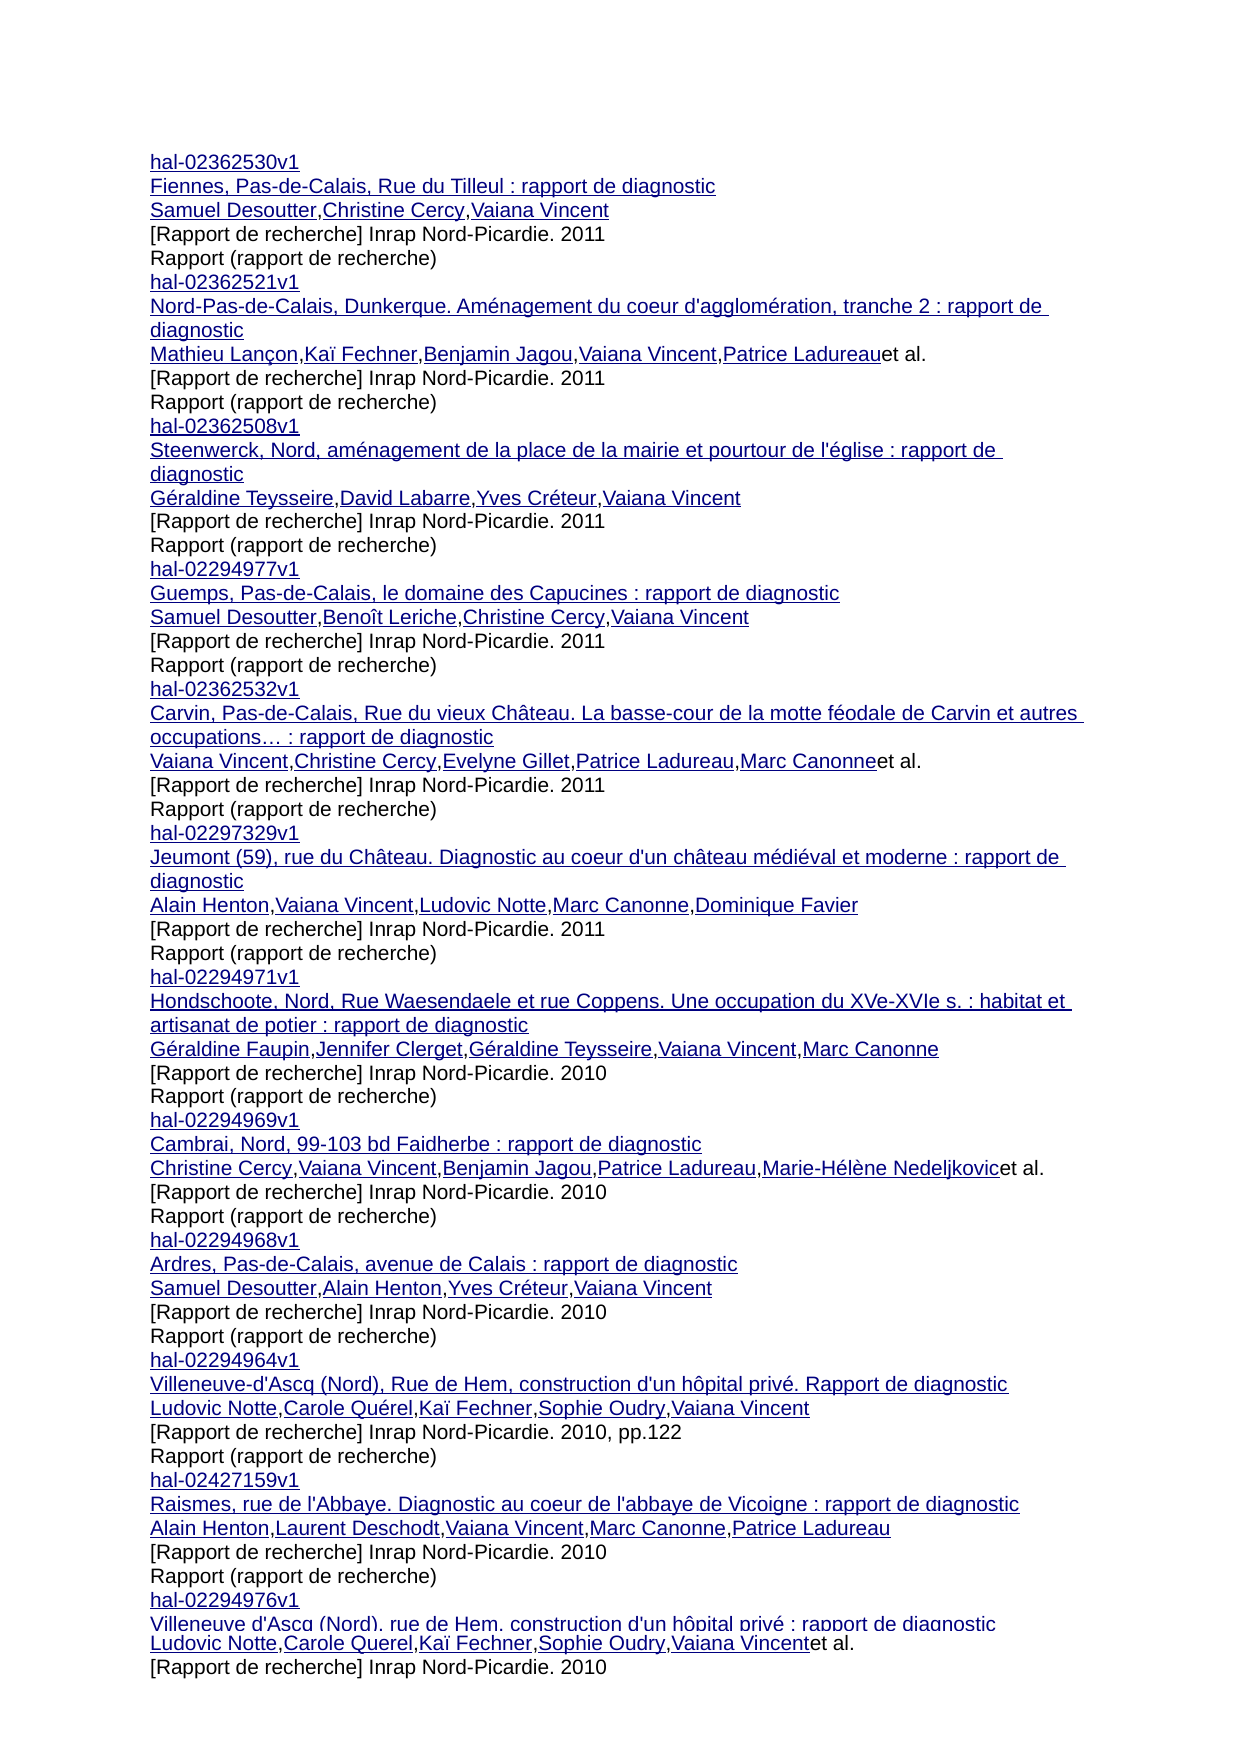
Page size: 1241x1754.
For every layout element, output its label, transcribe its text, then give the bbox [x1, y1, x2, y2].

table_cell Nord-Pas-de-Calais, Dunkerque. Aménagement du coeur d'agglomération, tranche 2 : rapport de diagnostic Mathieu Lançon,Kaï Fechner,Benjamin Jagou,Vaiana Vincent,Patrice Ladureauet al. [Rapport de recherche] Inrap Nord-Picardie. 2011 Rapport (rapport de recherche) hal-02362508v1 [150, 294, 1090, 437]
table_cell Carvin, Pas-de-Calais, Rue du vieux Château. La basse-cour de la motte féodale de Carvin et autres occupations… : rapport de diagnostic Vaiana Vincent,Christine Cercy,Evelyne Gillet,Patrice Ladureau,Marc Canonneet al. [Rapport de recherche] Inrap Nord-Picardie. 2011 Rapport (rapport de recherche) hal-02297329v1 [150, 701, 1090, 845]
table_cell Villeneuve d'Ascq (Nord), rue de Hem, construction d'un hôpital privé : rapport de diagnostic Ludovic Notte,Carole Querel,Kaï Fechner,Sophie Oudry,Vaiana Vincentet al. [Rapport de recherche] Inrap Nord-Picardie. 2010 [150, 1611, 1090, 1679]
table_cell Ardres, Pas-de-Calais, avenue de Calais : rapport de diagnostic Samuel Desoutter,Alain Henton,Yves Créteur,Vaiana Vincent [Rapport de recherche] Inrap Nord-Picardie. 2010 Rapport (rapport de recherche) hal-02294964v1 [150, 1252, 1090, 1372]
table_cell Hondschoote, Nord, Rue Waesendaele et rue Coppens. Une occupation du XVe-XVIe s. : habitat et artisanat de potier : rapport de diagnostic Géraldine Faupin,Jennifer Clerget,Géraldine Teysseire,Vaiana Vincent,Marc Canonne [Rapport de recherche] Inrap Nord-Picardie. 2010 Rapport (rapport de recherche) hal-02294969v1 [150, 989, 1090, 1132]
table_cell hal-02362530v1 [150, 150, 1090, 174]
table_cell Steenwerck, Nord, aménagement de la place de la mairie et pourtour de l'église : rapport de diagnostic Géraldine Teysseire,David Labarre,Yves Créteur,Vaiana Vincent [Rapport de recherche] Inrap Nord-Picardie. 2011 Rapport (rapport de recherche) hal-02294977v1 [150, 438, 1090, 581]
table_cell Raismes, rue de l'Abbaye. Diagnostic au coeur de l'abbaye de Vicoigne : rapport de diagnostic Alain Henton,Laurent Deschodt,Vaiana Vincent,Marc Canonne,Patrice Ladureau [Rapport de recherche] Inrap Nord-Picardie. 2010 Rapport (rapport de recherche) hal-02294976v1 [150, 1492, 1090, 1611]
table_cell Villeneuve-d'Ascq (Nord), Rue de Hem, construction d'un hôpital privé. Rapport de diagnostic Ludovic Notte,Carole Quérel,Kaï Fechner,Sophie Oudry,Vaiana Vincent [Rapport de recherche] Inrap Nord-Picardie. 2010, pp.122 Rapport (rapport de recherche) hal-02427159v1 [150, 1372, 1090, 1492]
table_cell Cambrai, Nord, 99-103 bd Faidherbe : rapport de diagnostic Christine Cercy,Vaiana Vincent,Benjamin Jagou,Patrice Ladureau,Marie-Hélène Nedeljkovicet al. [Rapport de recherche] Inrap Nord-Picardie. 2010 Rapport (rapport de recherche) hal-02294968v1 [150, 1132, 1090, 1252]
table_cell Jeumont (59), rue du Château. Diagnostic au coeur d'un château médiéval et moderne : rapport de diagnostic Alain Henton,Vaiana Vincent,Ludovic Notte,Marc Canonne,Dominique Favier [Rapport de recherche] Inrap Nord-Picardie. 2011 Rapport (rapport de recherche) hal-02294971v1 [150, 845, 1090, 988]
table_cell Guemps, Pas-de-Calais, le domaine des Capucines : rapport de diagnostic Samuel Desoutter,Benoît Leriche,Christine Cercy,Vaiana Vincent [Rapport de recherche] Inrap Nord-Picardie. 2011 Rapport (rapport de recherche) hal-02362532v1 [150, 581, 1090, 701]
table_cell Fiennes, Pas-de-Calais, Rue du Tilleul : rapport de diagnostic Samuel Desoutter,Christine Cercy,Vaiana Vincent [Rapport de recherche] Inrap Nord-Picardie. 2011 Rapport (rapport de recherche) hal-02362521v1 [150, 174, 1090, 294]
